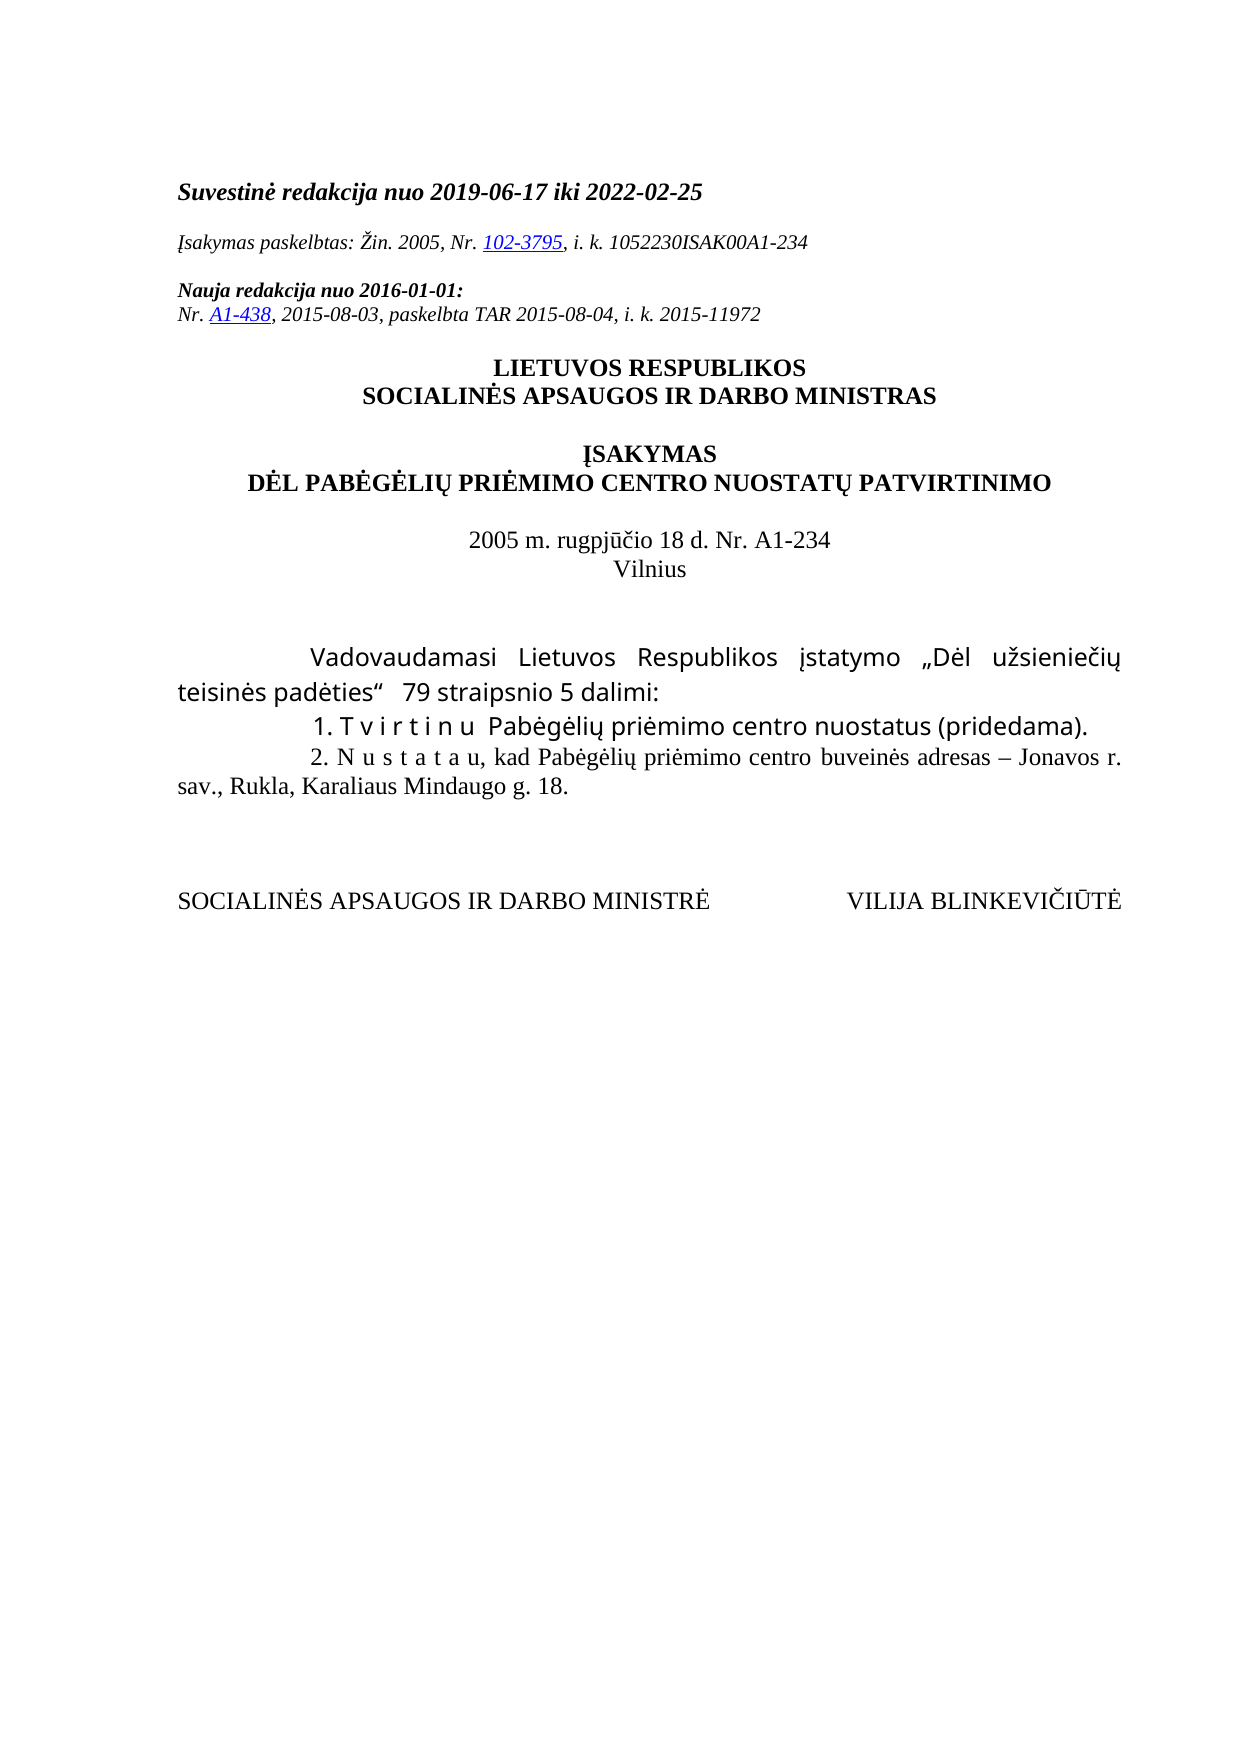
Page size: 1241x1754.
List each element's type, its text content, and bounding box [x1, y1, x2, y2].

text DĖL Pabėgėlių priėmimo centro NUOSTATŲ PATVIRTINIMO [177, 468, 1122, 496]
text Nr. A1-438, 2015-08-03, paskelbta TAR 2015-08-04, i. k. 2015-11972 [177, 302, 1122, 326]
text Suvestinė redakcija nuo 2019-06-17 iki 2022-02-25 [177, 177, 1122, 206]
text 2005 m. rugpjūčio 18 d. Nr. A1-234 [177, 525, 1122, 554]
text SOCIALINĖS APSAUGOS IR DARBO MINISTRĖ VILIJA BLINKEVIČIŪTĖ [177, 886, 1122, 915]
text Įsakymas paskelbtas: Žin. 2005, Nr. 102-3795, i. k. 1052230ISAK00A1-234 [177, 230, 1122, 254]
text Nauja redakcija nuo 2016-01-01: [177, 278, 1122, 302]
text Vadovaudamasi Lietuvos Respublikos įstatymo „Dėl užsieniečių teisinės padėties“ 79 straipsnio 5 dalimi: [177, 640, 1122, 708]
text Vilnius [177, 554, 1122, 583]
text 1. T v i r t i n u Pabėgėlių priėmimo centro nuostatus (pridedama). [177, 708, 1122, 742]
text SOCIALINĖS APSAUGOS IR DARBO MINISTRAS [177, 381, 1122, 410]
text 2. N u s t a t a u, kad Pabėgėlių priėmimo centro buveinės adresas – Jonavos r. sav., Rukla, Karaliaus Mindaugo g. 18. [177, 742, 1122, 800]
text LIETUVOS RESPUBLIKOS [177, 353, 1122, 381]
text ĮSAKYMAS [177, 439, 1122, 468]
